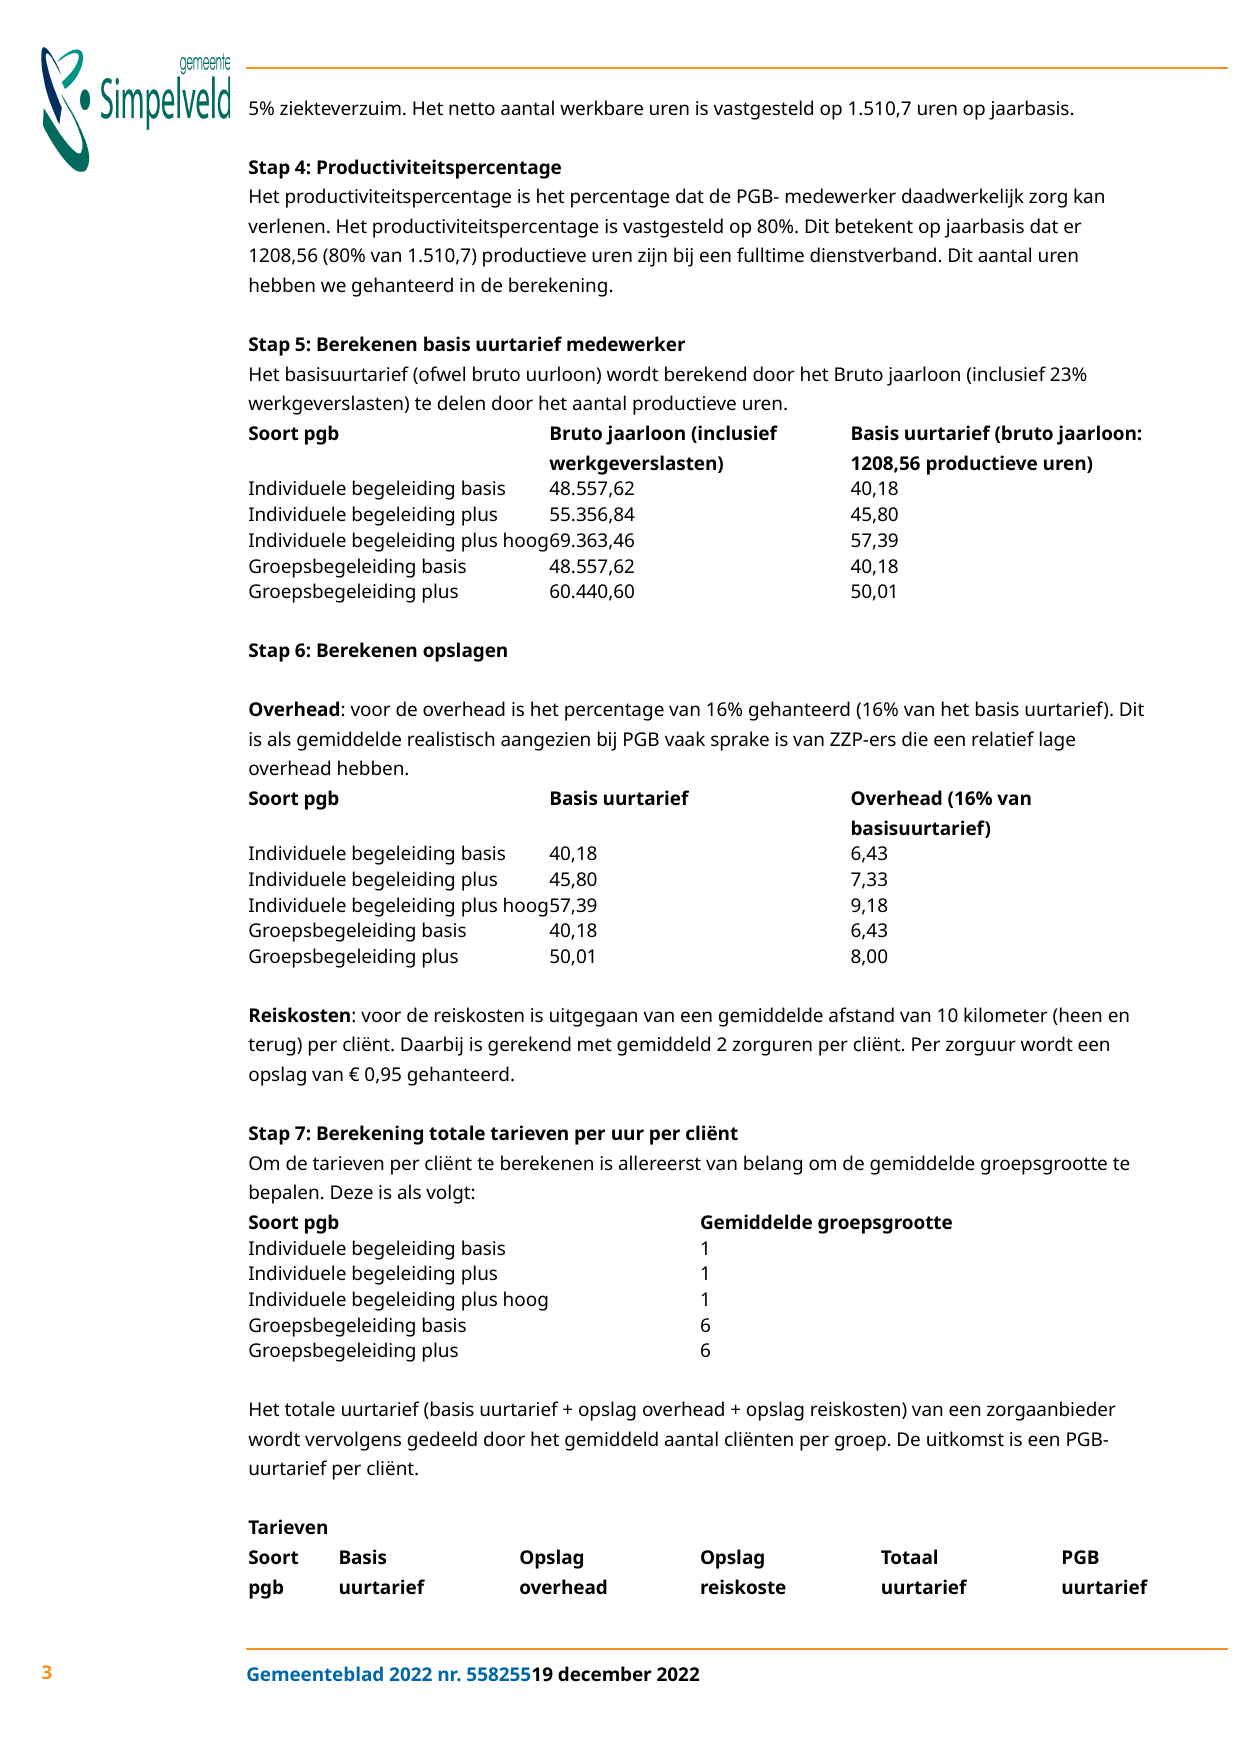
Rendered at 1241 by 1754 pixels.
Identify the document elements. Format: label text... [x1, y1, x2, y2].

table_header Overhead (16% van basisuurtarief) [850, 785, 1152, 840]
table_cell 6 [700, 1312, 1152, 1338]
table_header Basis uurtarief (bruto jaarloon: 1208,56 productieve uren) [850, 420, 1152, 476]
table_header Soort pgb [248, 1209, 700, 1235]
table_header Basis uurtarief [549, 785, 850, 840]
table_header Bruto jaarloon (inclusief werkgeverslasten) [549, 420, 850, 476]
table_header Soort pgb [248, 785, 549, 840]
table_cell 45,80 [549, 866, 850, 892]
table_header [971, 1544, 1061, 1599]
table_header Soort pgb [248, 420, 549, 476]
table_cell Groepsbegeleiding basis [248, 1312, 700, 1338]
table_cell 1 [700, 1235, 1152, 1261]
table_cell Individuele begeleiding plus hoog [248, 892, 549, 918]
table_header Soort pgb [248, 1544, 338, 1599]
table_cell 69.363,46 [549, 527, 850, 553]
table_cell 50,01 [549, 943, 850, 969]
table_cell 6,43 [850, 918, 1152, 943]
text Stap 5: Berekenen basis uurtarief medewerker [248, 331, 1152, 357]
table_header [429, 1544, 519, 1599]
text Reiskosten: voor de reiskosten is uitgegaan van een gemiddelde afstand van 10 kilometer (heen en terug) per cliënt. Daarbij is gerekend met gemiddeld 2 zorguren per cliënt. Per zorguur wordt een opslag van € 0,95 gehanteerd. [248, 1002, 1152, 1087]
text Overhead: voor de overhead is het percentage van 16% gehanteerd (16% van het basis uurtarief). Dit is als gemiddelde realistisch aangezien bij PGB vaak sprake is van ZZP-ers die een relatief lage overhead hebben. [248, 696, 1152, 781]
table_cell 48.557,62 [549, 476, 850, 501]
text Om de tarieven per cliënt te berekenen is allereerst van belang om de gemiddelde groepsgrootte te bepalen. Deze is als volgt: [248, 1150, 1152, 1205]
table_cell Individuele begeleiding plus hoog [248, 527, 549, 553]
table_cell Groepsbegeleiding plus [248, 579, 549, 604]
text Stap 6: Berekenen opslagen [248, 637, 1152, 663]
table_header Opslag overhead [519, 1544, 609, 1599]
table_cell 50,01 [850, 579, 1152, 604]
table_cell 57,39 [549, 892, 850, 918]
text Het productiviteitspercentage is het percentage dat de PGB- medewerker daadwerkelijk zorg kan verlenen. Het productiviteitspercentage is vastgesteld op 80%. Dit betekent op jaarbasis dat er 1208,56 (80% van 1.510,7) productieve uren zijn bij een fulltime dienstverband. Dit aantal uren hebben we gehanteerd in de berekening. [248, 183, 1152, 298]
table_cell 8,00 [850, 943, 1152, 969]
table_cell Individuele begeleiding plus hoog [248, 1286, 700, 1312]
text Tarieven [248, 1514, 1152, 1540]
table_cell Groepsbegeleiding basis [248, 918, 549, 943]
table_cell 45,80 [850, 501, 1152, 527]
table_cell 1 [700, 1261, 1152, 1286]
table_cell 40,18 [549, 918, 850, 943]
table_cell 1 [700, 1286, 1152, 1312]
table_cell 6 [700, 1338, 1152, 1363]
table_cell 9,18 [850, 892, 1152, 918]
table_header Gemiddelde groepsgrootte [700, 1209, 1152, 1235]
table_cell Individuele begeleiding plus [248, 1261, 700, 1286]
table_header Opslag reiskoste [700, 1544, 790, 1599]
table_cell Individuele begeleiding basis [248, 476, 549, 501]
text Stap 7: Berekening totale tarieven per uur per cliënt [248, 1120, 1152, 1146]
table_cell Groepsbegeleiding plus [248, 943, 549, 969]
table_header [790, 1544, 881, 1599]
table_cell 40,18 [850, 553, 1152, 578]
text Het totale uurtarief (basis uurtarief + opslag overhead + opslag reiskosten) van een zorgaanbieder wordt vervolgens gedeeld door het gemiddeld aantal cliënten per groep. De uitkomst is een PGB-uurtarief per cliënt. [248, 1396, 1152, 1481]
table_cell 57,39 [850, 527, 1152, 553]
table_header Basis uurtarief [338, 1544, 429, 1599]
table_cell Individuele begeleiding plus [248, 501, 549, 527]
table_header Totaal uurtarief [881, 1544, 971, 1599]
table_cell 6,43 [850, 840, 1152, 866]
table_header [609, 1544, 700, 1599]
table_cell Individuele begeleiding basis [248, 840, 549, 866]
table_cell Individuele begeleiding plus [248, 866, 549, 892]
table_cell 40,18 [549, 840, 850, 866]
table_cell Groepsbegeleiding plus [248, 1338, 700, 1363]
table_cell 60.440,60 [549, 579, 850, 604]
text Het basisuurtarief (ofwel bruto uurloon) wordt berekend door het Bruto jaarloon (inclusief 23% werkgeverslasten) te delen door het aantal productieve uren. [248, 361, 1152, 416]
table_cell 40,18 [850, 476, 1152, 501]
table_cell 7,33 [850, 866, 1152, 892]
table_cell 48.557,62 [549, 553, 850, 578]
table_cell Individuele begeleiding basis [248, 1235, 700, 1261]
table_cell Groepsbegeleiding basis [248, 553, 549, 578]
table_header PGB uurtarief [1061, 1544, 1152, 1599]
table_cell 55.356,84 [549, 501, 850, 527]
text Stap 4: Productiviteitspercentage [248, 154, 1152, 180]
picture [41, 47, 231, 172]
text 5% ziekteverzuim. Het netto aantal werkbare uren is vastgesteld op 1.510,7 uren op jaarbasis. [248, 95, 1152, 121]
